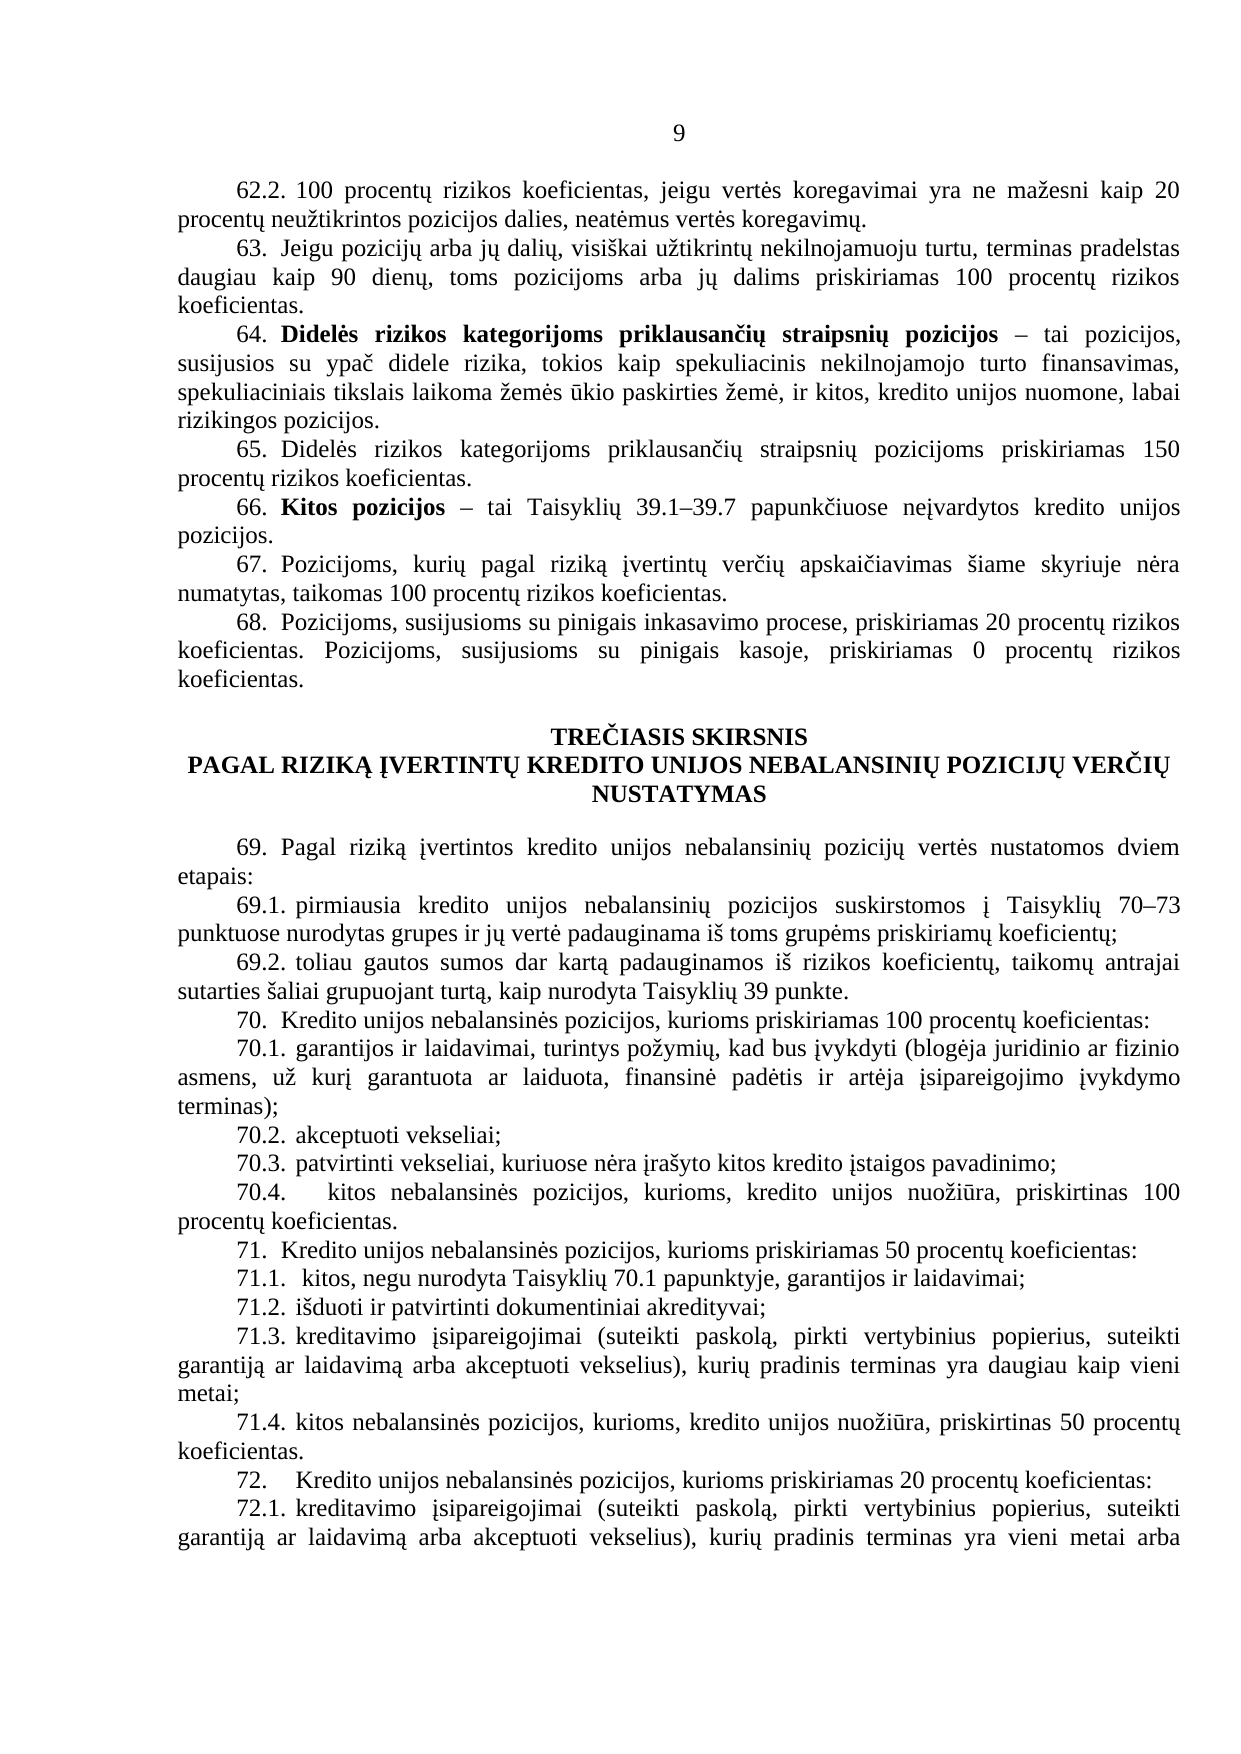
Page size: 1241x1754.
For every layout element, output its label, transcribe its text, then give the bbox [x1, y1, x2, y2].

subtitle TREČIASIS SKIRSNIS [177, 722, 1181, 751]
text 71.3. kreditavimo įsipareigojimai (suteikti paskolą, pirkti vertybinius popierius, suteikti garantiją ar laidavimą arba akceptuoti vekselius), kurių pradinis terminas yra daugiau kaip vieni metai; [177, 1321, 1181, 1407]
text 69. Pagal riziką įvertintos kredito unijos nebalansinių pozicijų vertės nustatomos dviem etapais: [177, 832, 1181, 890]
text 67. Pozicijoms, kurių pagal riziką įvertintų verčių apskaičiavimas šiame skyriuje nėra numatytas, taikomas 100 procentų rizikos koeficientas. [177, 549, 1181, 607]
text 72.1. kreditavimo įsipareigojimai (suteikti paskolą, pirkti vertybinius popierius, suteikti garantiją ar laidavimą arba akceptuoti vekselius), kurių pradinis terminas yra vieni metai arba [177, 1493, 1181, 1551]
text 72. Kredito unijos nebalansinės pozicijos, kurioms priskiriamas 20 procentų koeficientas: [177, 1465, 1181, 1493]
text 70.3. patvirtinti vekseliai, kuriuose nėra įrašyto kitos kredito įstaigos pavadinimo; [177, 1148, 1181, 1177]
text 62.2. 100 procentų rizikos koeficientas, jeigu vertės koregavimai yra ne mažesni kaip 20 procentų neužtikrintos pozicijos dalies, neatėmus vertės koregavimų. [177, 176, 1181, 233]
text 69.2. toliau gautos sumos dar kartą padauginamos iš rizikos koeficientų, taikomų antrajai sutarties šaliai grupuojant turtą, kaip nurodyta Taisyklių 39 punkte. [177, 947, 1181, 1005]
text 66. Kitos pozicijos – tai Taisyklių 39.1–39.7 papunkčiuose neįvardytos kredito unijos pozicijos. [177, 492, 1181, 549]
text 70.2. akceptuoti vekseliai; [177, 1120, 1181, 1148]
text 71.2. išduoti ir patvirtinti dokumentiniai akredityvai; [177, 1292, 1181, 1321]
text 70.1. garantijos ir laidavimai, turintys požymių, kad bus įvykdyti (blogėja juridinio ar fizinio asmens, už kurį garantuota ar laiduota, finansinė padėtis ir artėja įsipareigojimo įvykdymo terminas); [177, 1033, 1181, 1120]
text 71.4. kitos nebalansinės pozicijos, kurioms, kredito unijos nuožiūra, priskirtinas 50 procentų koeficientas. [177, 1407, 1181, 1465]
text 65. Didelės rizikos kategorijoms priklausančių straipsnių pozicijoms priskiriamas 150 procentų rizikos koeficientas. [177, 434, 1181, 492]
text 64. Didelės rizikos kategorijoms priklausančių straipsnių pozicijos – tai pozicijos, susijusios su ypač didele rizika, tokios kaip spekuliacinis nekilnojamojo turto finansavimas, spekuliaciniais tikslais laikoma žemės ūkio paskirties žemė, ir kitos, kredito unijos nuomone, labai rizikingos pozicijos. [177, 319, 1181, 434]
text 71.1. kitos, negu nurodyta Taisyklių 70.1 papunktyje, garantijos ir laidavimai; [177, 1263, 1181, 1292]
text 71. Kredito unijos nebalansinės pozicijos, kurioms priskiriamas 50 procentų koeficientas: [177, 1235, 1181, 1263]
text 69.1. pirmiausia kredito unijos nebalansinių pozicijos suskirstomos į Taisyklių 70–73 punktuose nurodytas grupes ir jų vertė padauginama iš toms grupėms priskiriamų koeficientų; [177, 890, 1181, 947]
text 70. Kredito unijos nebalansinės pozicijos, kurioms priskiriamas 100 procentų koeficientas: [177, 1005, 1181, 1033]
text 63. Jeigu pozicijų arba jų dalių, visiškai užtikrintų nekilnojamuoju turtu, terminas pradelstas daugiau kaip 90 dienų, toms pozicijoms arba jų dalims priskiriamas 100 procentų rizikos koeficientas. [177, 233, 1181, 319]
subtitle PAGAL RIZIKĄ ĮVERTINTŲ KREDITO UNIJOS NEBALANSINIŲ POZICIJŲ VERČIŲ NUSTATYMAS [177, 751, 1181, 808]
text 68. Pozicijoms, susijusioms su pinigais inkasavimo procese, priskiriamas 20 procentų rizikos koeficientas. Pozicijoms, susijusioms su pinigais kasoje, priskiriamas 0 procentų rizikos koeficientas. [177, 607, 1181, 693]
text 70.4. kitos nebalansinės pozicijos, kurioms, kredito unijos nuožiūra, priskirtinas 100 procentų koeficientas. [177, 1177, 1181, 1235]
